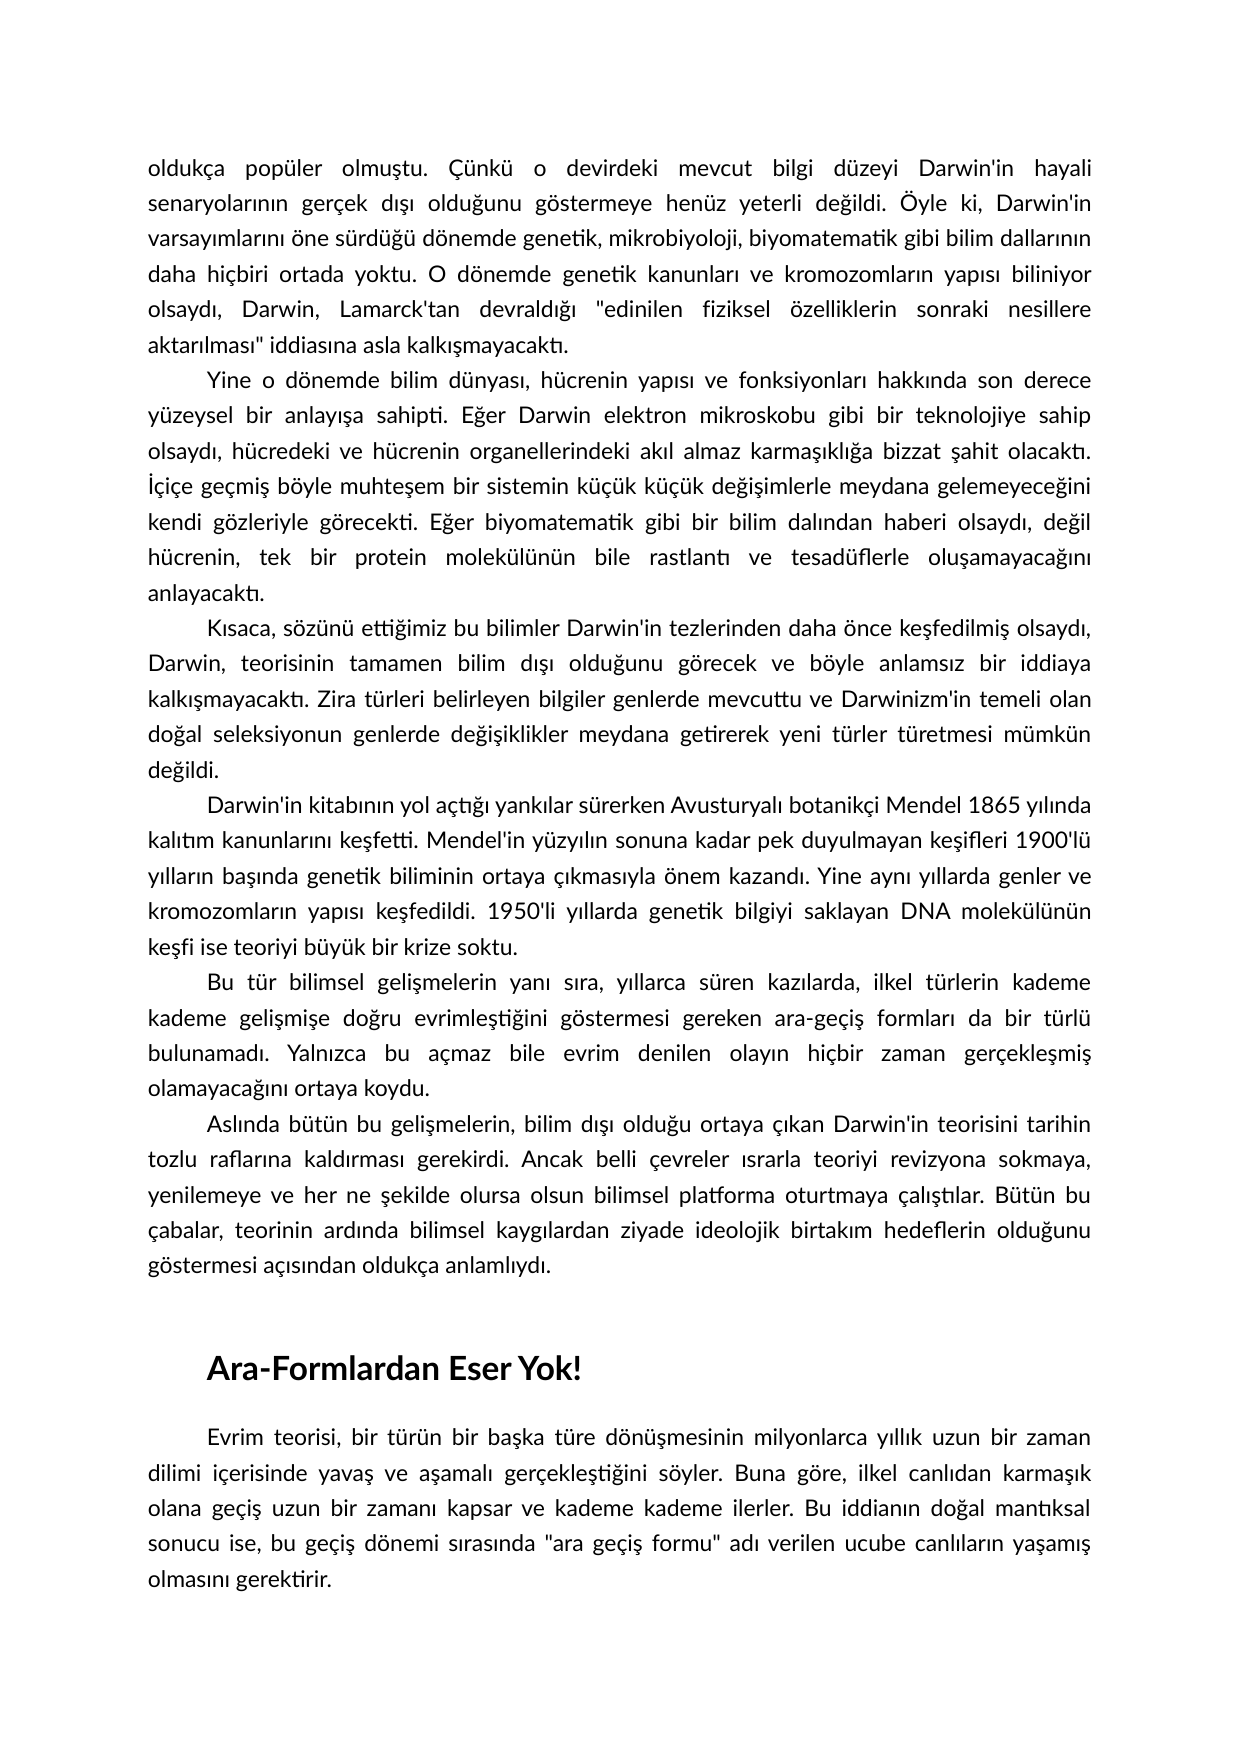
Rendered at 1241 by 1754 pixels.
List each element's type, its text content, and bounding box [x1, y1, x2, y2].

text oldukça popüler olmuştu. Çünkü o devirdeki mevcut bilgi düzeyi Darwin'in hayali senaryolarının gerçek dışı olduğunu göstermeye henüz yeterli değildi. Öyle ki, Darwin'in varsayımlarını öne sürdüğü dönemde genetik, mikrobiyoloji, biyomatematik gibi bilim dallarının daha hiçbiri ortada yoktu. O dönemde genetik kanunları ve kromozomların yapısı biliniyor olsaydı, Darwin, Lamarck'tan devraldığı "edinilen fiziksel özelliklerin sonraki nesillere aktarılması" iddiasına asla kalkışmayacaktı. [148, 148, 1093, 360]
text Bu tür bilimsel gelişmelerin yanı sıra, yıllarca süren kazılarda, ilkel türlerin kademe kademe gelişmişe doğru evrimleştiğini göstermesi gereken ara-geçiş formları da bir türlü bulunamadı. Yalnızca bu açmaz bile evrim denilen olayın hiçbir zaman gerçekleşmiş olamayacağını ortaya koydu. [148, 962, 1093, 1104]
subtitle Ara-Formlardan Eser Yok! [148, 1352, 1093, 1387]
text Aslında bütün bu gelişmelerin, bilim dışı olduğu ortaya çıkan Darwin'in teorisini tarihin tozlu raflarına kaldırması gerekirdi. Ancak belli çevreler ısrarla teoriyi revizyona sokmaya, yenilemeye ve her ne şekilde olursa olsun bilimsel platforma oturtmaya çalıştılar. Bütün bu çabalar, teorinin ardında bilimsel kaygılardan ziyade ideolojik birtakım hedeflerin olduğunu göstermesi açısından oldukça anlamlıydı. [148, 1104, 1093, 1281]
text Yine o dönemde bilim dünyası, hücrenin yapısı ve fonksiyonları hakkında son derece yüzeysel bir anlayışa sahipti. Eğer Darwin elektron mikroskobu gibi bir teknolojiye sahip olsaydı, hücredeki ve hücrenin organellerindeki akıl almaz karmaşıklığa bizzat şahit olacaktı. İçiçe geçmiş böyle muhteşem bir sistemin küçük küçük değişimlerle meydana gelemeyeceğini kendi gözleriyle görecekti. Eğer biyomatematik gibi bir bilim dalından haberi olsaydı, değil hücrenin, tek bir protein molekülünün bile rastlantı ve tesadüflerle oluşamayacağını anlayacaktı. [148, 360, 1093, 608]
text Darwin'in kitabının yol açtığı yankılar sürerken Avusturyalı botanikçi Mendel 1865 yılında kalıtım kanunlarını keşfetti. Mendel'in yüzyılın sonuna kadar pek duyulmayan keşifleri 1900'lü yılların başında genetik biliminin ortaya çıkmasıyla önem kazandı. Yine aynı yıllarda genler ve kromozomların yapısı keşfedildi. 1950'li yıllarda genetik bilgiyi saklayan DNA molekülünün keşfi ise teoriyi büyük bir krize soktu. [148, 785, 1093, 962]
text Evrim teorisi, bir türün bir başka türe dönüşmesinin milyonlarca yıllık uzun bir zaman dilimi içerisinde yavaş ve aşamalı gerçekleştiğini söyler. Buna göre, ilkel canlıdan karmaşık olana geçiş uzun bir zamanı kapsar ve kademe kademe ilerler. Bu iddianın doğal mantıksal sonucu ise, bu geçiş dönemi sırasında "ara geçiş formu" adı verilen ucube canlıların yaşamış olmasını gerektirir. [148, 1417, 1093, 1594]
text Kısaca, sözünü ettiğimiz bu bilimler Darwin'in tezlerinden daha önce keşfedilmiş olsaydı, Darwin, teorisinin tamamen bilim dışı olduğunu görecek ve böyle anlamsız bir iddiaya kalkışmayacaktı. Zira türleri belirleyen bilgiler genlerde mevcuttu ve Darwinizm'in temeli olan doğal seleksiyonun genlerde değişiklikler meydana getirerek yeni türler türetmesi mümkün değildi. [148, 608, 1093, 785]
